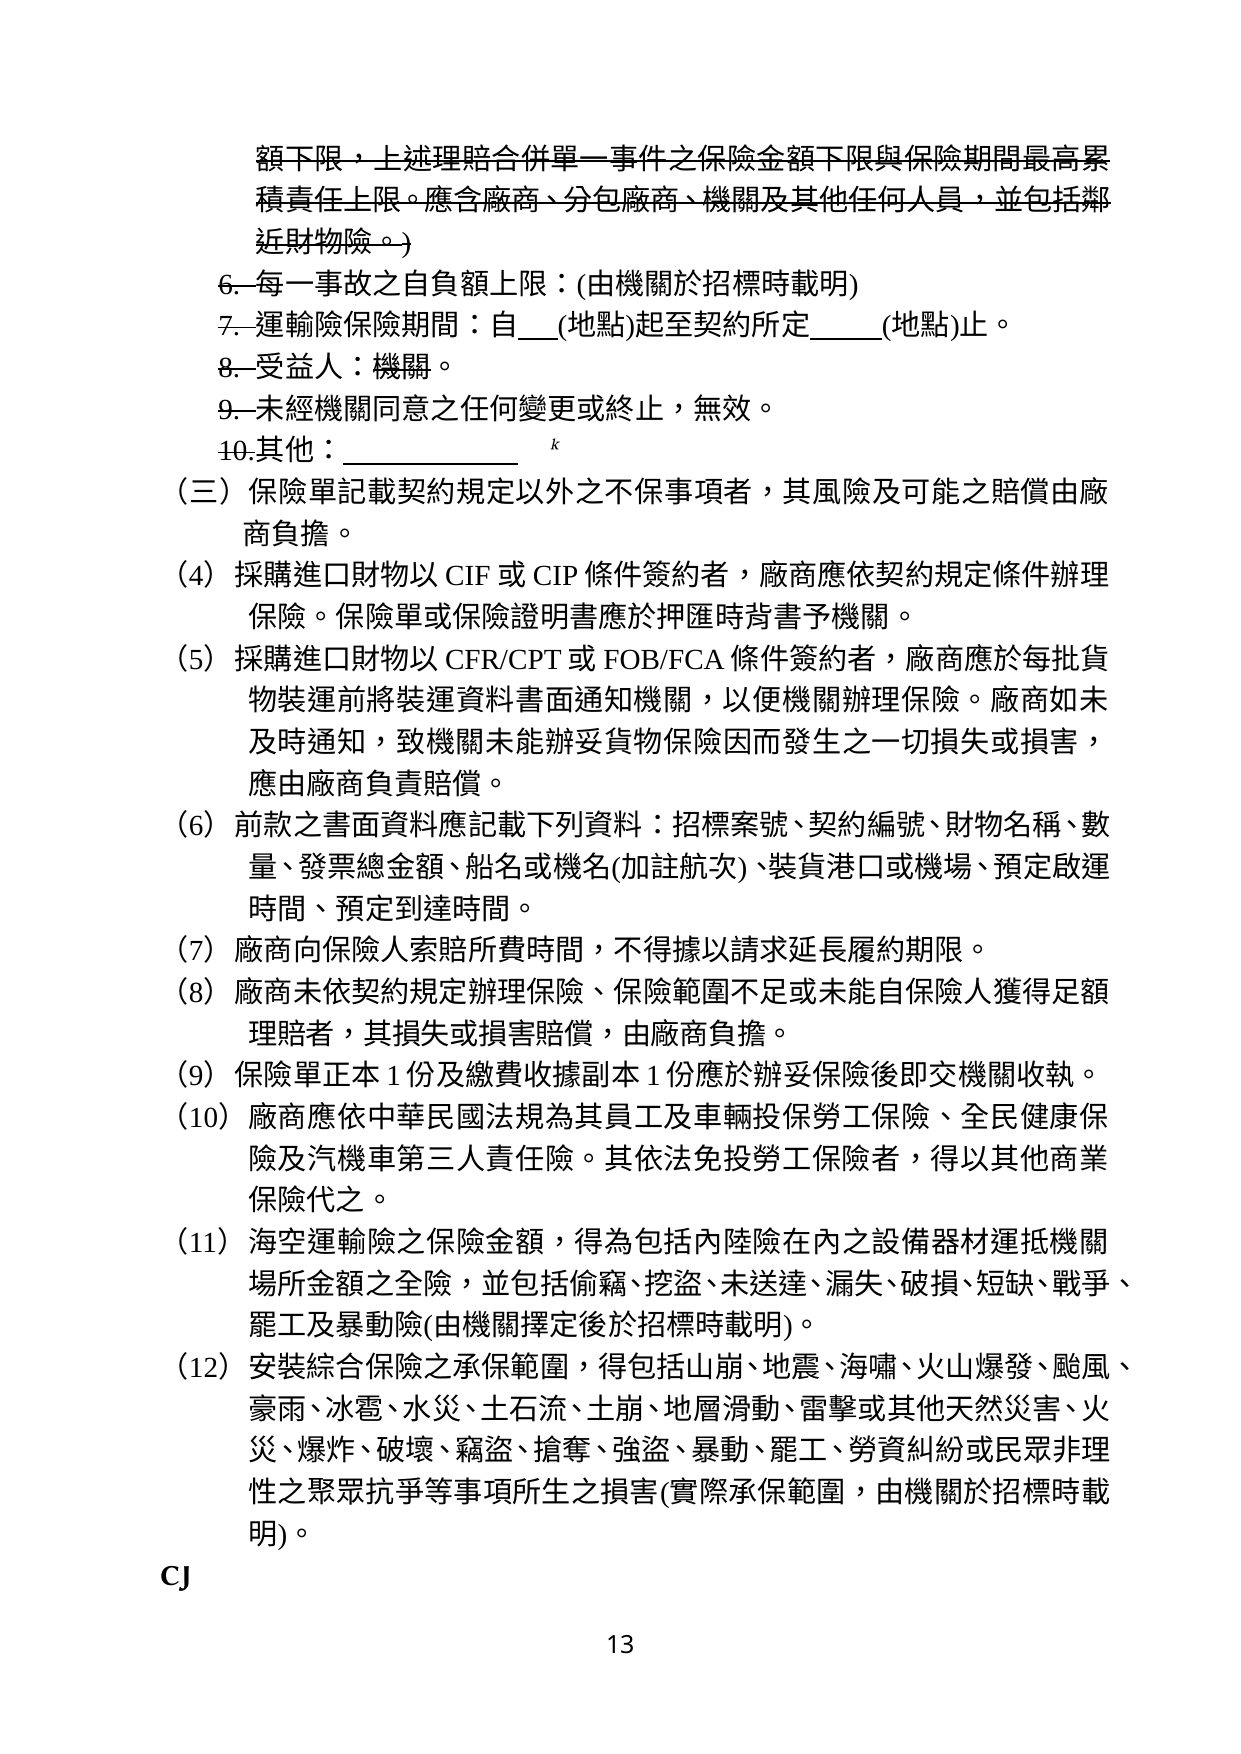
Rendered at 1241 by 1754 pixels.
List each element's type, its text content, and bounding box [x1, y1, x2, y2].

list 安裝綜合保險之承保範圍，得包括山崩、地震、海嘯、火山爆發、颱風、豪雨、冰雹、水災、土石流、土崩、地層滑動、雷擊或其他天然災害、火災、爆炸、破壞、竊盜、搶奪、強盜、暴動、罷工、勞資糾紛或民眾非理性之聚眾抗爭等事項所生之損害(實際承保範圍，由機關於招標時載明)。 [159, 1344, 1110, 1552]
list 前款之書面資料應記載下列資料：招標案號、契約編號、財物名稱、數量、發票總金額、船名或機名(加註航次)、裝貨港口或機場、預定啟運時間、預定到達時間。 [159, 802, 1110, 927]
list 海空運輸險之保險金額，得為包括內陸險在內之設備器材運抵機關場所金額之全險，並包括偷竊、挖盜、未送達、漏失、破損、短缺、戰爭、罷工及暴動險(由機關擇定後於招標時載明)。 [159, 1219, 1110, 1344]
list 廠商應依中華民國法規為其員工及車輛投保勞工保險、全民健康保險及汽機車第三人責任險。其依法免投勞工保險者，得以其他商業保險代之。 [159, 1094, 1110, 1219]
list 受益人：機關。 [218, 344, 1110, 386]
list 未經機關同意之任何變更或終止，無效。 [218, 386, 1110, 427]
list 其他：  [218, 427, 1110, 469]
list 採購進口財物以CIF 或CIP條件簽約者，廠商應依契約規定條件辦理保險。保險單或保險證明書應於押匯時背書予機關。 [159, 552, 1110, 636]
list 採購進口財物以CFR/CPT或 FOB/FCA條件簽約者，廠商應於每批貨物裝運前將裝運資料書面通知機關，以便機關辦理保險。廠商如未及時通知，致機關未能辦妥貨物保險因而發生之一切損失或損害，應由廠商負責賠償。 [159, 636, 1110, 802]
list 廠商向保險人索賠所費時間，不得據以請求延長履約期限。 [159, 927, 1110, 969]
text （三）保險單記載契約規定以外之不保事項者，其風險及可能之賠償由廠商負擔。 [159, 469, 1110, 552]
list 每一事故之自負額上限：(由機關於招標時載明) [218, 261, 1110, 302]
list 額下限，上述理賠合併單一事件之保險金額下限與保險期間最高累積責任上限。應含廠商、分包廠商、機關及其他任何人員，並包括鄰近財物險。) [218, 136, 1110, 261]
list 運輸險保險期間：自 (地點)起至契約所定 (地點)止。 [218, 302, 1110, 344]
list 廠商未依契約規定辦理保險、保險範圍不足或未能自保險人獲得足額理賠者，其損失或損害賠償，由廠商負擔。 [159, 969, 1110, 1052]
list 保險單正本1份及繳費收據副本1份應於辦妥保險後即交機關收執。 [159, 1052, 1110, 1094]
text  [159, 1552, 1110, 1594]
